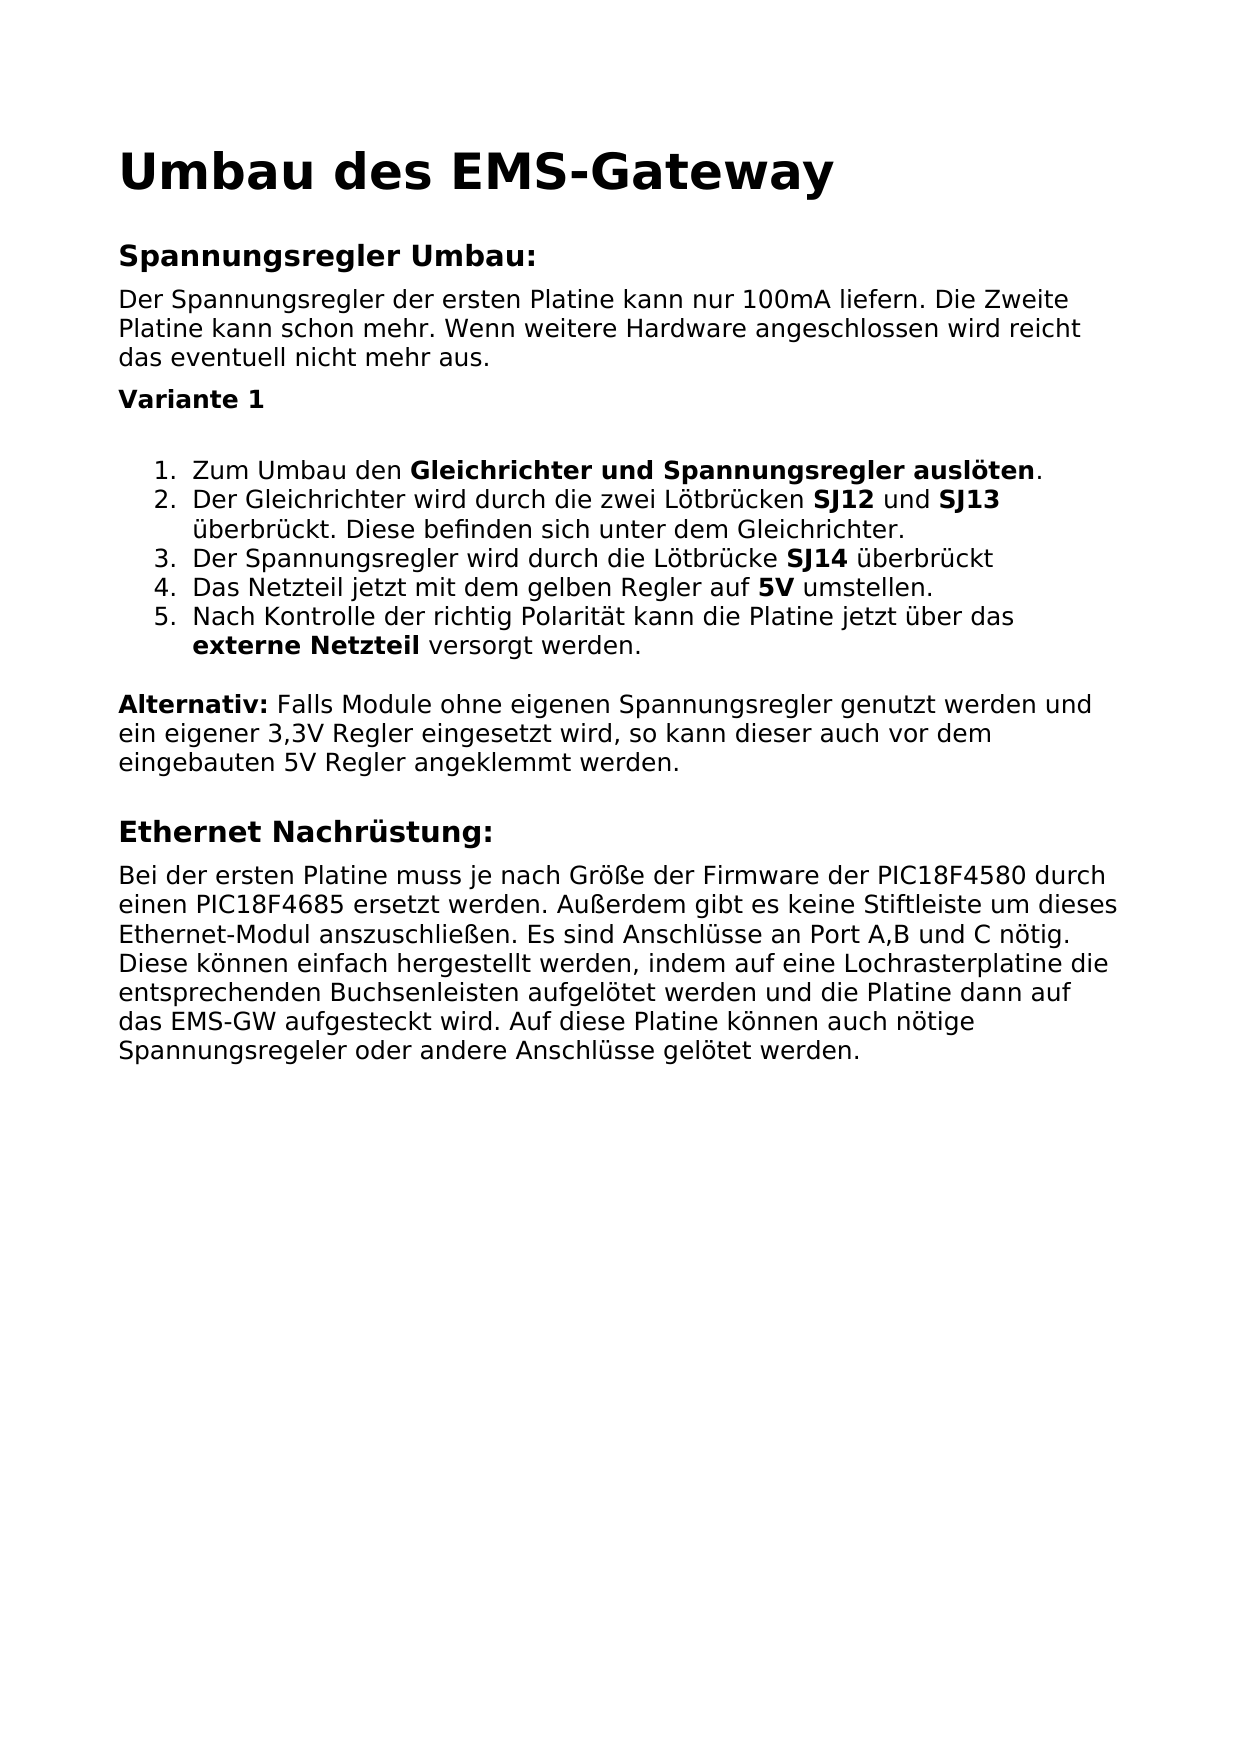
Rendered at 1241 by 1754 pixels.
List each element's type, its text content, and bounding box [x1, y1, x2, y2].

text Der Spannungsregler der ersten Platine kann nur 100mA liefern. Die Zweite Platine kann schon mehr. Wenn weitere Hardware angeschlossen wird reicht das eventuell nicht mehr aus. [118, 285, 1122, 373]
list Zum Umbau den Gleichrichter und Spannungsregler auslöten. [177, 456, 1122, 486]
list Der Spannungsregler wird durch die Lötbrücke SJ14 überbrückt [177, 544, 1122, 573]
subtitle Ethernet Nachrüstung: [118, 815, 1122, 849]
text Variante 1 [118, 385, 1122, 414]
text Alternativ: Falls Module ohne eigenen Spannungsregler genutzt werden und ein eigener 3,3V Regler eingesetzt wird, so kann dieser auch vor dem eingebauten 5V Regler angeklemmt werden. [118, 690, 1122, 778]
list Der Gleichrichter wird durch die zwei Lötbrücken SJ12 und SJ13 überbrückt. Diese befinden sich unter dem Gleichrichter. [177, 486, 1122, 544]
text Bei der ersten Platine muss je nach Größe der Firmware der PIC18F4580 durch einen PIC18F4685 ersetzt werden. Außerdem gibt es keine Stiftleiste um dieses Ethernet-Modul anszuschließen. Es sind Anschlüsse an Port A,B und C nötig. Diese können einfach hergestellt werden, indem auf eine Lochrasterplatine die entsprechenden Buchsenleisten aufgelötet werden und die Platine dann auf das EMS-GW aufgesteckt wird. Auf diese Platine können auch nötige Spannungsregeler oder andere Anschlüsse gelötet werden. [118, 862, 1122, 1066]
subtitle Spannungsregler Umbau: [118, 239, 1122, 273]
list Nach Kontrolle der richtig Polarität kann die Platine jetzt über das externe Netzteil versorgt werden. [177, 602, 1122, 661]
list Das Netzteil jetzt mit dem gelben Regler auf 5V umstellen. [177, 573, 1122, 602]
subtitle Umbau des EMS-Gateway [118, 143, 1122, 201]
